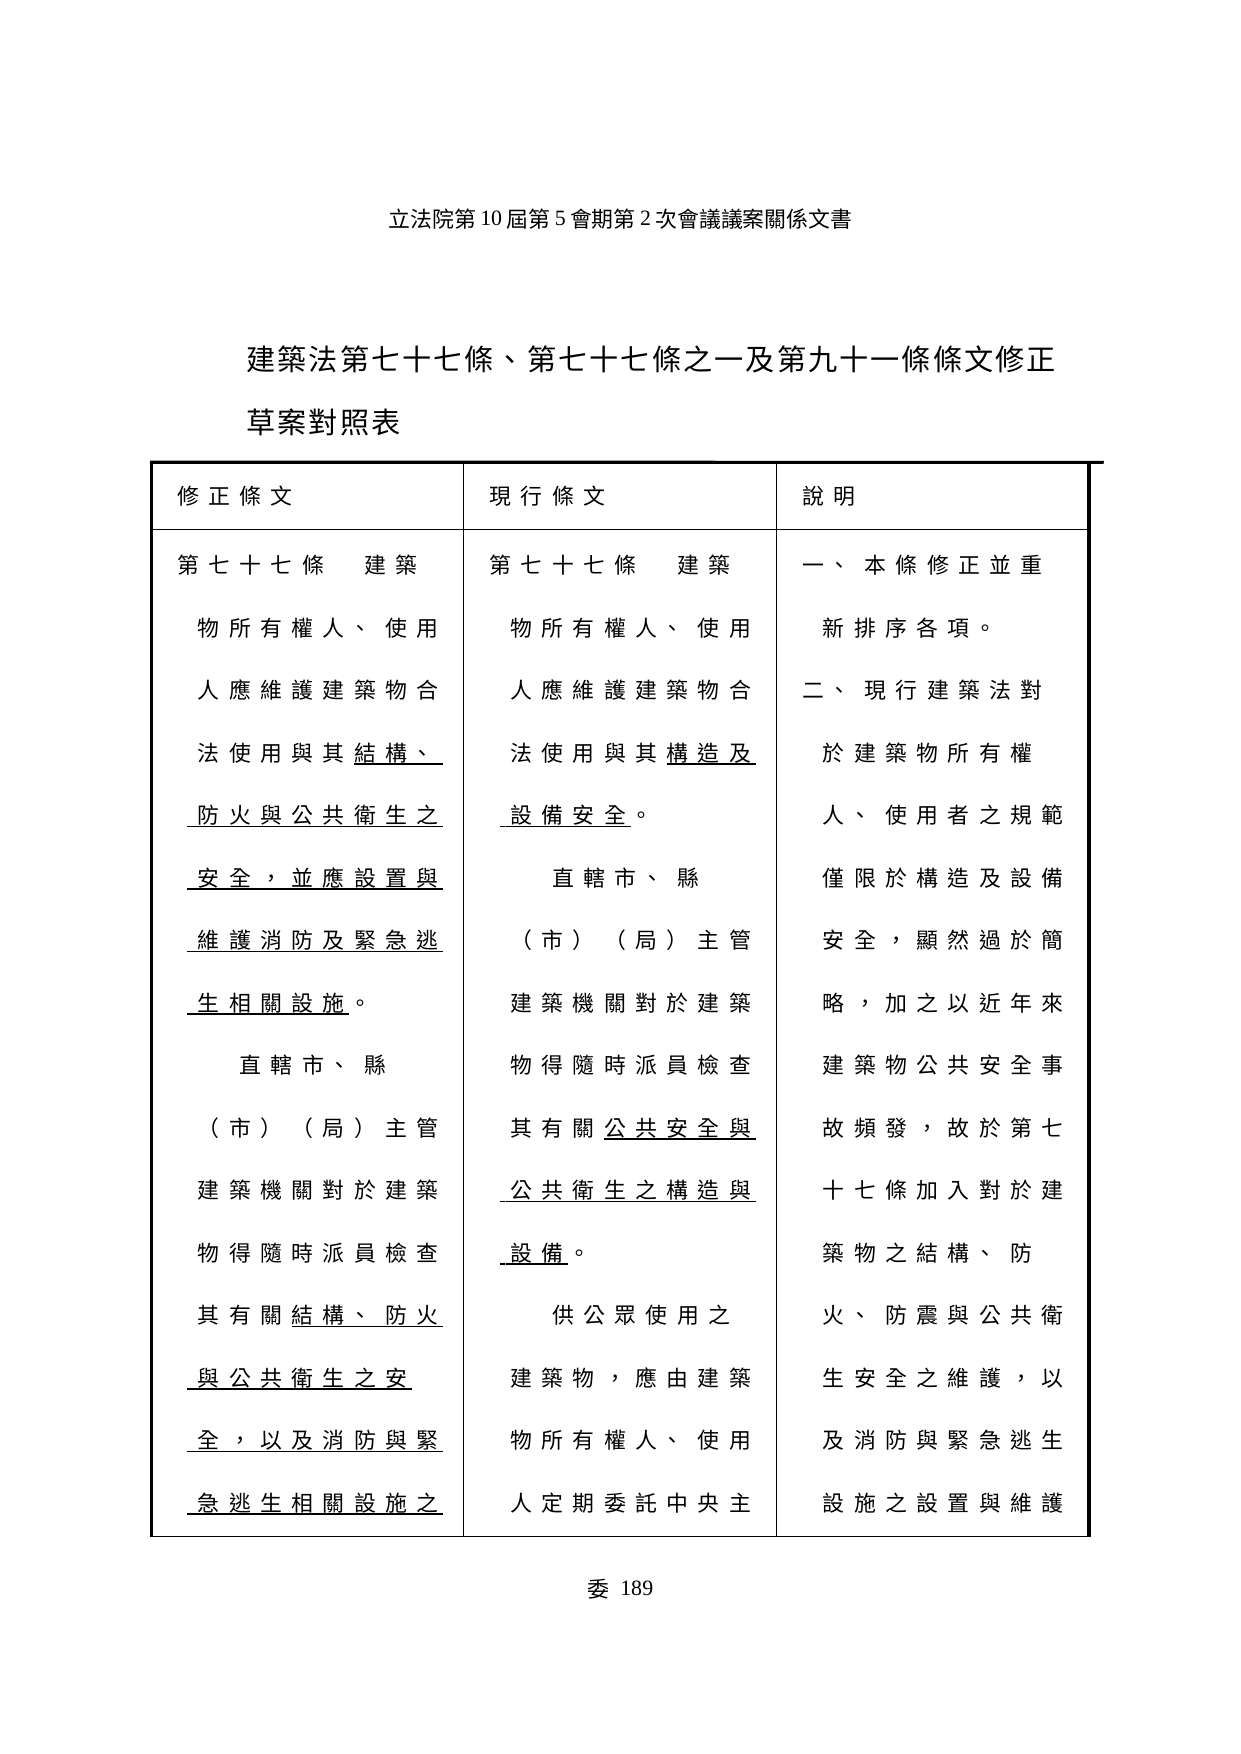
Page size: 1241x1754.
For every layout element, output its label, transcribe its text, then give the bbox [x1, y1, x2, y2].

table_cell 第七十七條 建築物所有權人、使用人應維護建築物合法使用與其構造及設備安全。 直轄市、縣（市）（局）主管建築機關對於建築物得隨時派員檢查其有關公共安全與公共衛生之構造與設備。 供公眾使用之建築物，應由建築物所有權人、使用人定期委託中央主 [464, 530, 776, 1536]
table_cell 說明 [777, 464, 1087, 529]
table_cell 第七十七條 建築物所有權人、使用人應維護建築物合法使用與其結構、防火與公共衛生之安全，並應設置與維護消防及緊急逃生相關設施。 直轄市、縣（市）（局）主管建築機關對於建築物得隨時派員檢查其有關結構、防火與公共衛生之安全，以及消防與緊急逃生相關設施之 [153, 530, 463, 1536]
table_cell 修正條文 [153, 464, 463, 529]
table_cell 現行條文 [464, 464, 776, 529]
table_header 建築法第七十七條、第七十七條之一及第九十一條條文修正草案對照表 [151, 313, 1089, 460]
table_cell 一、本條修正並重新排序各項。 二、現行建築法對於建築物所有權人、使用者之規範僅限於構造及設備安全，顯然過於簡略，加之以近年來建築物公共安全事故頻發，故於第七十七條加入對於建築物之結構、防火、防震與公共衛生安全之維護，以及消防與緊急逃生設施之設置與維護 [777, 530, 1087, 1536]
